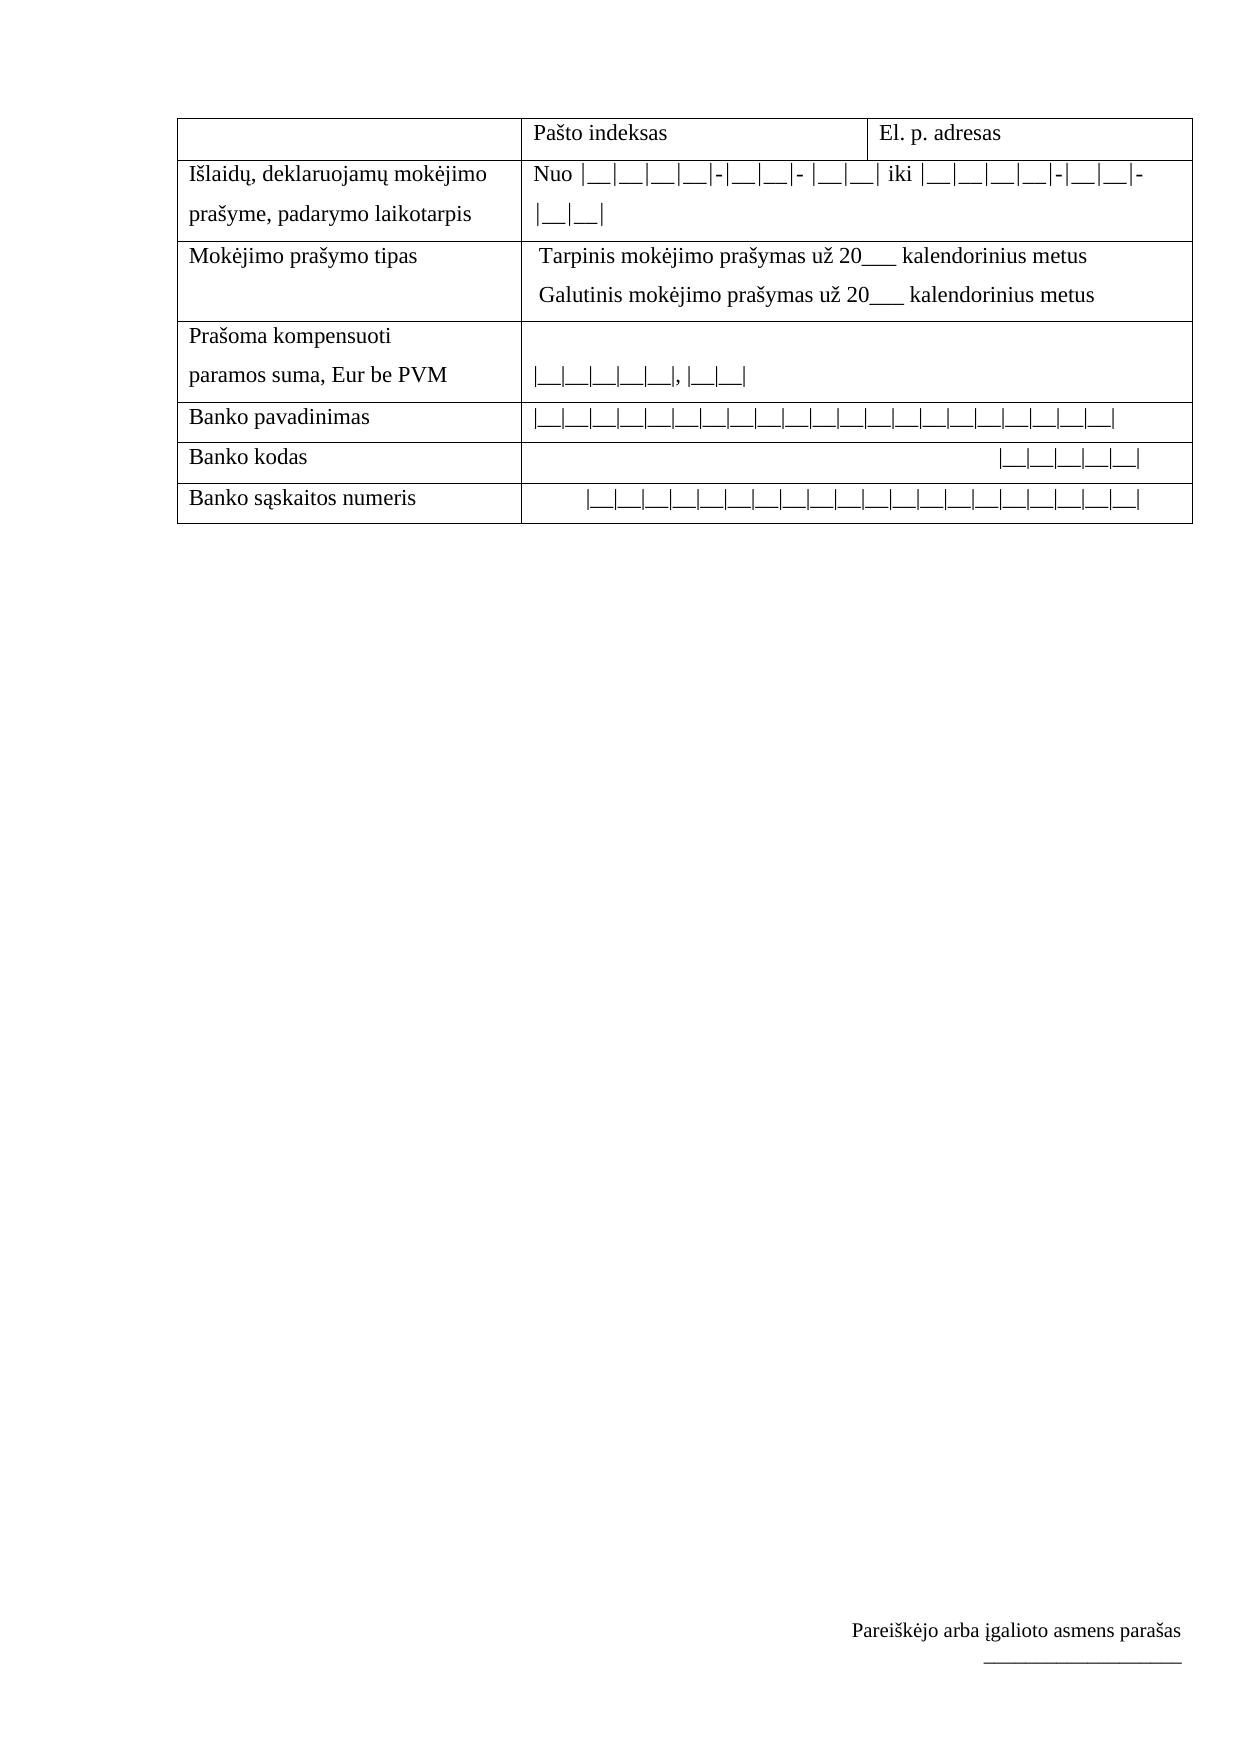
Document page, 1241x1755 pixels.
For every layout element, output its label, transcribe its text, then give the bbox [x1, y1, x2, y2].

table_cell |__|__|__|__|__|__|__|__|__|__|__|__|__|__|__|__|__|__|__|__| [522, 484, 1192, 523]
table_cell Tarpinis mokėjimo prašymas už 20___ kalendorinius metus Galutinis mokėjimo prašymas už 20___ kalendorinius metus [522, 242, 1192, 321]
table_cell Banko kodas [178, 443, 521, 483]
table_cell Išlaidų, deklaruojamų mokėjimo prašyme, padarymo laikotarpis [178, 161, 521, 241]
table_cell Nuo ____-__- __ iki ____-__- __ [522, 161, 1192, 241]
table_cell Mokėjimo prašymo tipas [178, 242, 521, 321]
table_cell Banko sąskaitos numeris [178, 484, 521, 523]
table_cell Prašoma kompensuoti paramos suma, Eur be PVM [178, 322, 521, 402]
table_cell El. p. adresas [868, 119, 1192, 159]
table_cell Banko pavadinimas [178, 403, 521, 442]
table_cell |__|__|__|__|__|__|__|__|__|__|__|__|__|__|__|__|__|__|__|__|__| [522, 403, 1192, 442]
table_cell [178, 119, 521, 159]
table_cell |__|__|__|__|__| [522, 443, 1192, 483]
table_cell Pašto indeksas [522, 119, 867, 159]
table_cell |__|__|__|__|__|, |__|__| [522, 322, 1192, 402]
